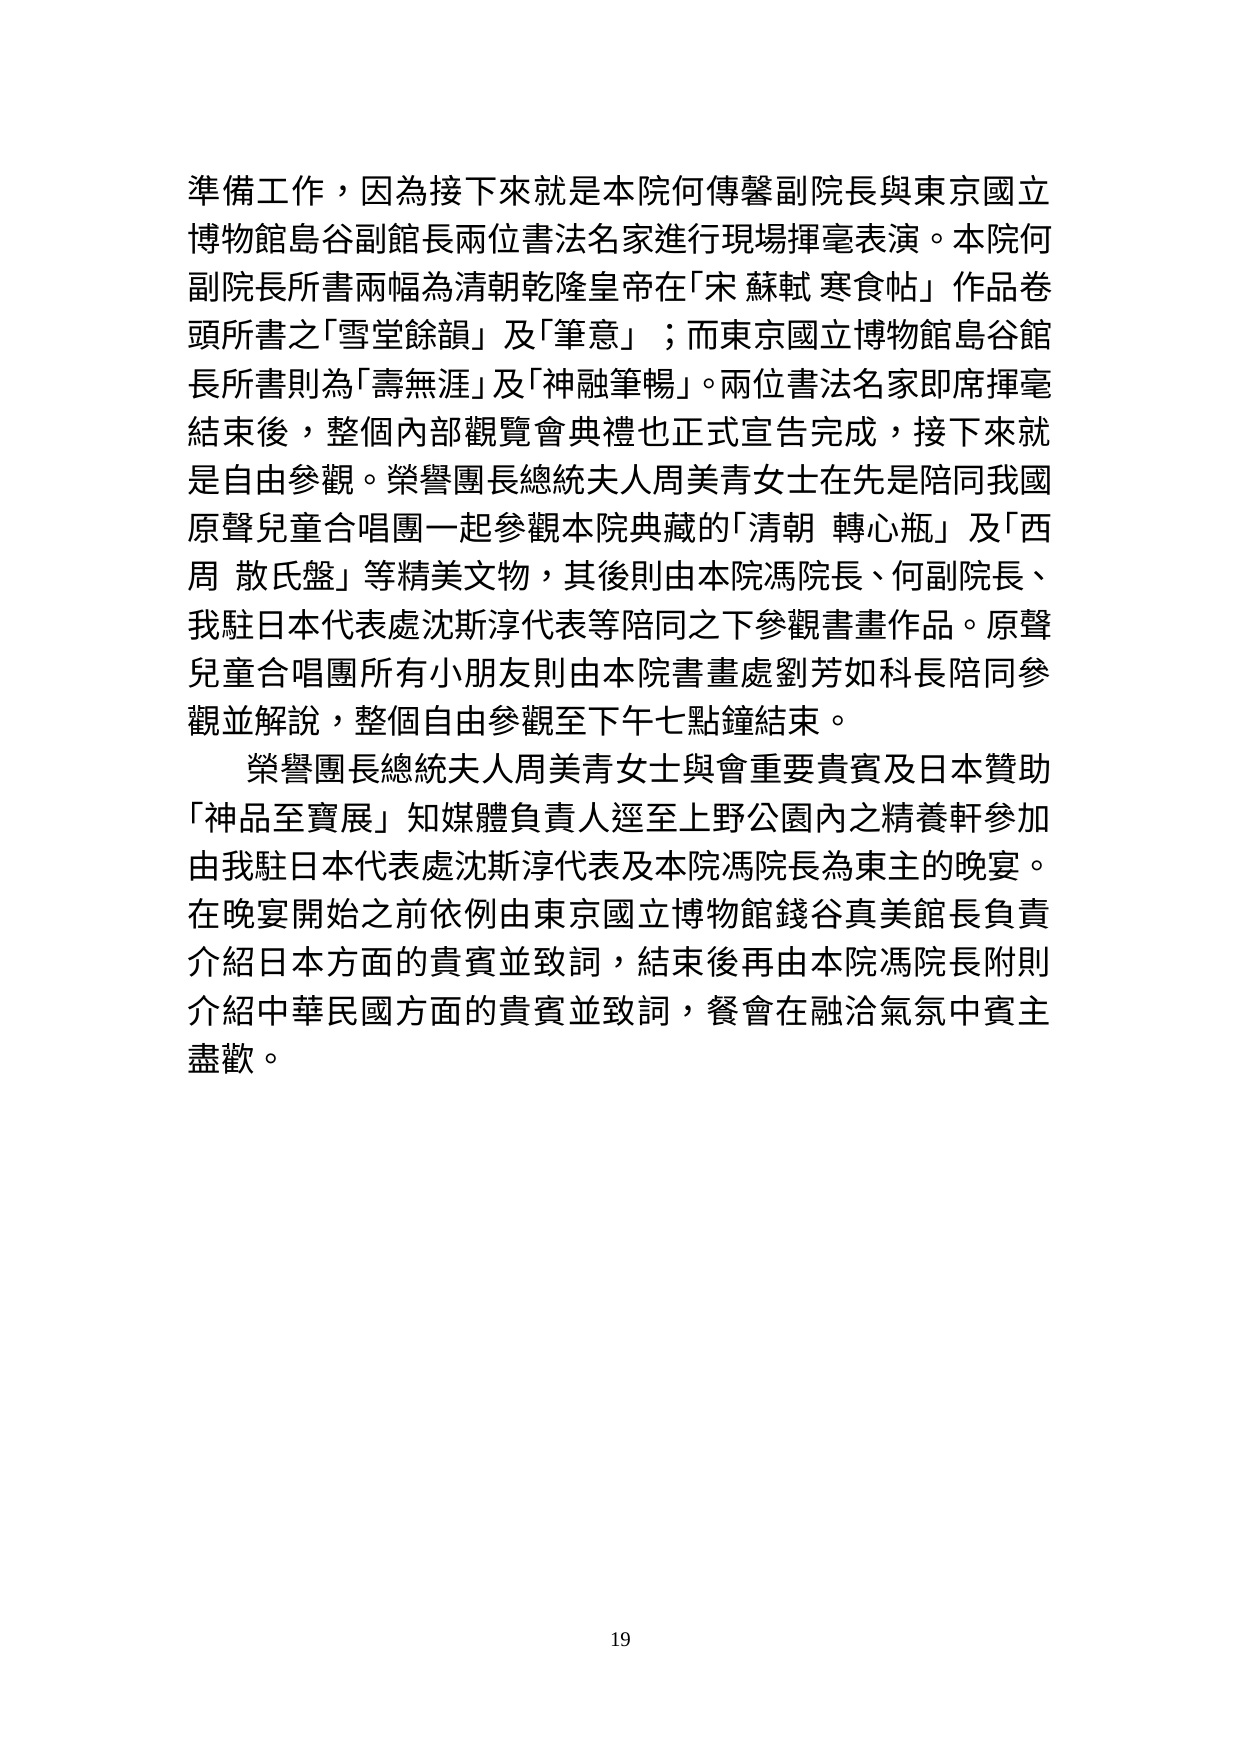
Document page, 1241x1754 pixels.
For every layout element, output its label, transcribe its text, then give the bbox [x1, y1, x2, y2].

text 榮譽團長總統夫人周美青女士與會重要貴賓及日本贊助｢神品至寶展」知媒體負責人逕至上野公園內之精養軒參加由我駐日本代表處沈斯淳代表及本院馮院長為東主的晚宴。在晚宴開始之前依例由東京國立博物館錢谷真美館長負責介紹日本方面的貴賓並致詞，結束後再由本院馮院長附則介紹中華民國方面的貴賓並致詞，餐會在融洽氣氛中賓主盡歡。 [187, 743, 1053, 1081]
text 準備工作，因為接下來就是本院何傳馨副院長與東京國立博物館島谷副館長兩位書法名家進行現場揮毫表演。本院何副院長所書兩幅為清朝乾隆皇帝在｢宋 蘇軾 寒食帖」作品卷頭所書之｢雪堂餘韻」及｢筆意」；而東京國立博物館島谷館長所書則為｢壽無涯」及｢神融筆暢」。兩位書法名家即席揮毫結束後，整個內部觀覽會典禮也正式宣告完成，接下來就是自由參觀。榮譽團長總統夫人周美青女士在先是陪同我國原聲兒童合唱團一起參觀本院典藏的｢清朝 轉心瓶」及｢西周 散氏盤」等精美文物，其後則由本院馮院長、何副院長、我駐日本代表處沈斯淳代表等陪同之下參觀書畫作品。原聲兒童合唱團所有小朋友則由本院書畫處劉芳如科長陪同參觀並解說，整個自由參觀至下午七點鐘結束。 [187, 164, 1053, 743]
